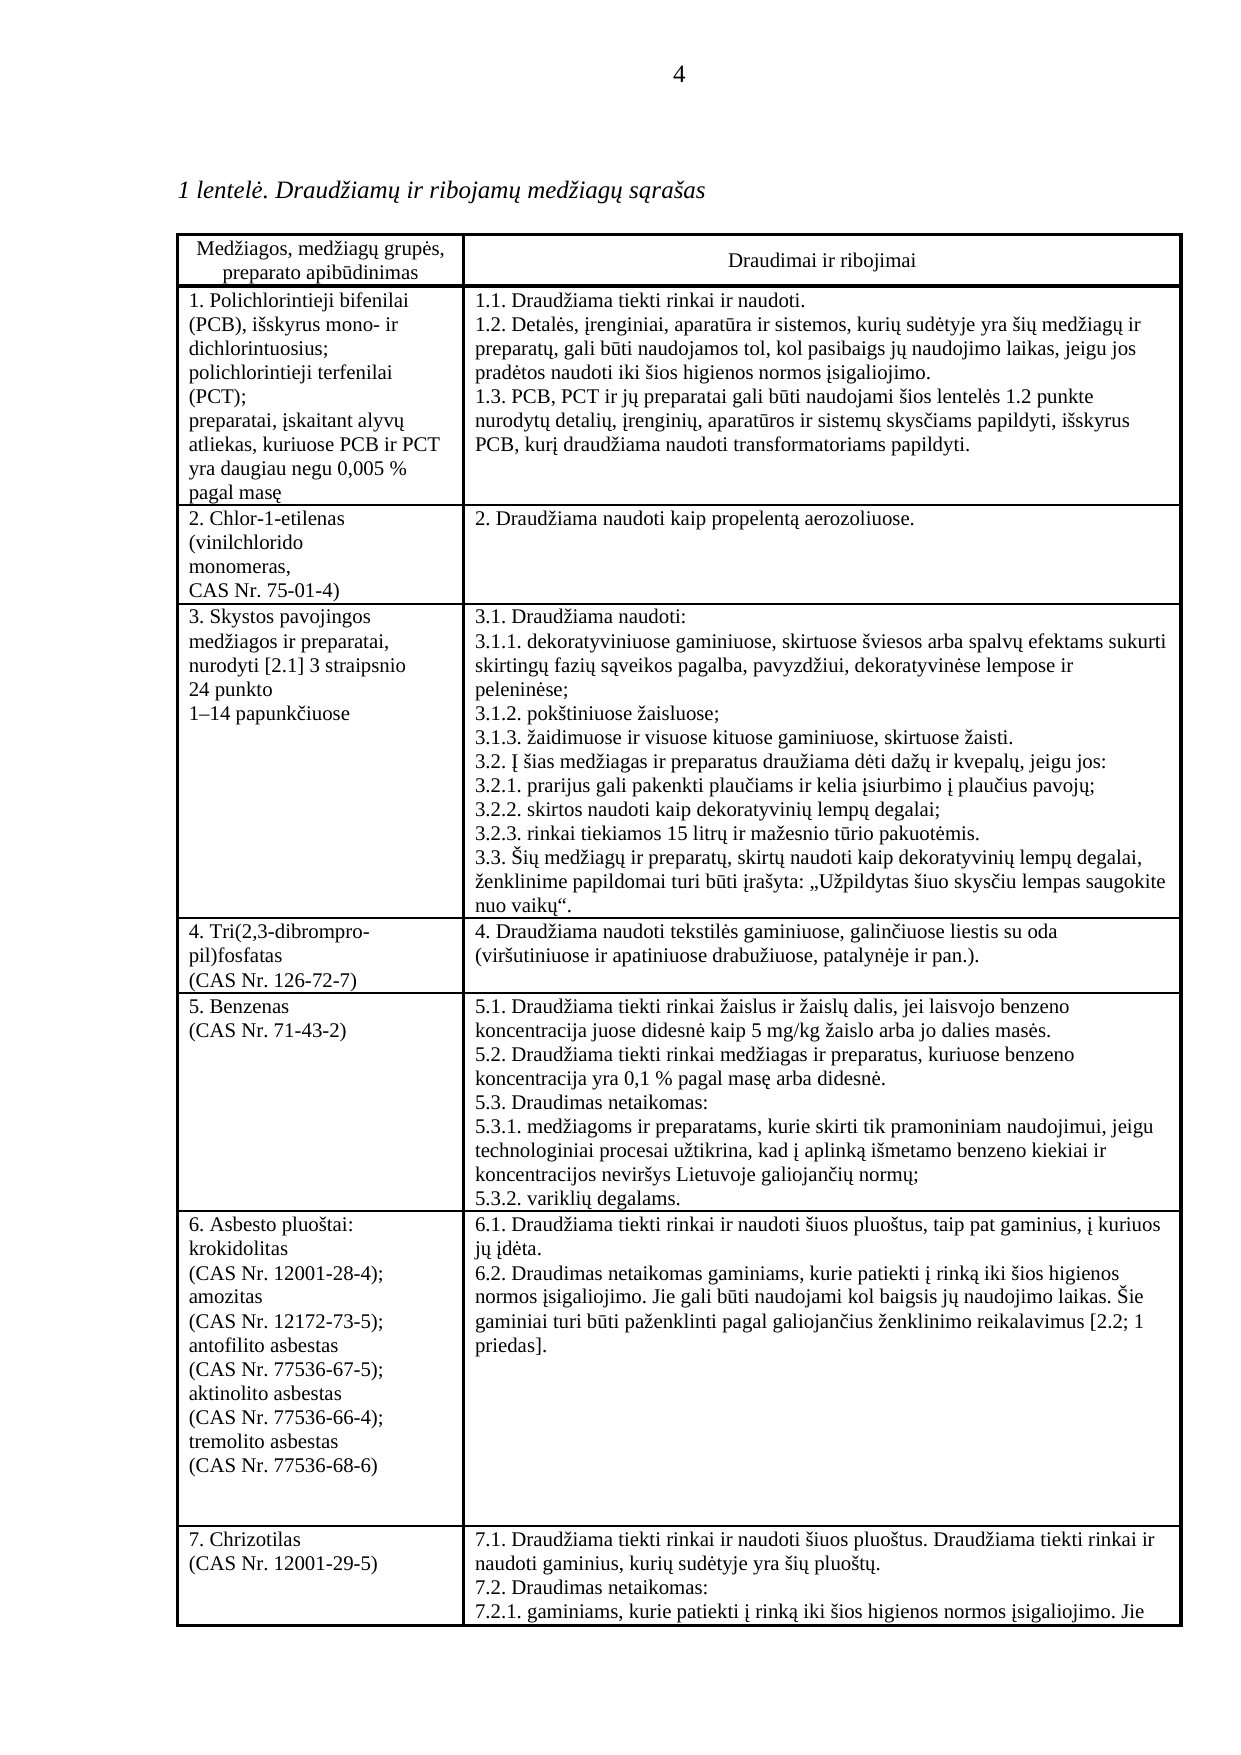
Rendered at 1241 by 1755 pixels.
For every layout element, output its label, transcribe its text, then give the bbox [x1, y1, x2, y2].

table_header Medžiagos, medžiagų grupės, preparato apibūdinimas [179, 236, 462, 284]
table_cell 2. Draudžiama naudoti kaip propelentą aerozoliuose. [465, 506, 1179, 602]
table_cell 4. Tri(2,3-dibrompro-pil)fosfatas (CAS Nr. 126-72-7) [179, 919, 462, 992]
table_cell 1. Polichlorintieji bifenilai (PCB), išskyrus mono- ir dichlorintuosius; polichlorintieji terfenilai (PCT); preparatai, įskaitant alyvų atliekas, kuriuose PCB ir PCT yra daugiau negu 0,005 % pagal masę [179, 288, 462, 504]
table_cell 5. Benzenas (CAS Nr. 71-43-2) [179, 994, 462, 1090]
table_header Draudimai ir ribojimai [465, 236, 1179, 284]
table_cell 6. Asbesto pluoštai: krokidolitas (CAS Nr. 12001-28-4); amozitas (CAS Nr. 12172-73-5); antofilito asbestas (CAS Nr. 77536-67-5); aktinolito asbestas (CAS Nr. 77536-66-4); tremolito asbestas (CAS Nr. 77536-68-6) [179, 1212, 462, 1525]
table_cell 2. Chlor-1-etilenas (vinilchlorido monomeras, CAS Nr. 75-01-4) [179, 506, 462, 602]
table_cell 7. Chrizotilas (CAS Nr. 12001-29-5) [179, 1527, 462, 1623]
table_cell 7.1. Draudžiama tiekti rinkai ir naudoti šiuos pluoštus. Draudžiama tiekti rinkai ir naudoti gaminius, kurių sudėtyje yra šių pluoštų. 7.2. Draudimas netaikomas: 7.2.1. gaminiams, kurie patiekti į rinką iki šios higienos normos įsigaliojimo. Jie [465, 1527, 1179, 1623]
table_cell 6.1. Draudžiama tiekti rinkai ir naudoti šiuos pluoštus, taip pat gaminius, į kuriuos jų įdėta. 6.2. Draudimas netaikomas gaminiams, kurie patiekti į rinką iki šios higienos normos įsigaliojimo. Jie gali būti naudojami kol baigsis jų naudojimo laikas. Šie gaminiai turi būti paženklinti pagal galiojančius ženklinimo reikalavimus [2.2; 1 priedas]. [465, 1212, 1179, 1525]
table_cell 3.1. Draudžiama naudoti: 3.1.1. dekoratyviniuose gaminiuose, skirtuose šviesos arba spalvų efektams sukurti skirtingų fazių sąveikos pagalba, pavyzdžiui, dekoratyvinėse lempose ir peleninėse; 3.1.2. pokštiniuose žaisluose; 3.1.3. žaidimuose ir visuose kituose gaminiuose, skirtuose žaisti. 3.2. Į šias medžiagas ir preparatus draužiama dėti dažų ir kvepalų, jeigu jos: 3.2.1. prarijus gali pakenkti plaučiams ir kelia įsiurbimo į plaučius pavojų; 3.2.2. skirtos naudoti kaip dekoratyvinių lempų degalai; 3.2.3. rinkai tiekiamos 15 litrų ir mažesnio tūrio pakuotėmis. 3.3. Šių medžiagų ir preparatų, skirtų naudoti kaip dekoratyvinių lempų degalai, ženklinime papildomai turi būti įrašyta: „Užpildytas šiuo skysčiu lempas saugokite nuo vaikų“. [465, 605, 1179, 917]
table_cell 5.1. Draudžiama tiekti rinkai žaislus ir žaislų dalis, jei laisvojo benzeno koncentracija juose didesnė kaip 5 mg/kg žaislo arba jo dalies masės. 5.2. Draudžiama tiekti rinkai medžiagas ir preparatus, kuriuose benzeno koncentracija yra 0,1 % pagal masę arba didesnė. [465, 994, 1179, 1090]
table_cell 4. Draudžiama naudoti tekstilės gaminiuose, galinčiuose liestis su oda (viršutiniuose ir apatiniuose drabužiuose, patalynėje ir pan.). [465, 919, 1179, 992]
table_cell 3. Skystos pavojingos medžiagos ir preparatai, nurodyti [2.1] 3 straipsnio 24 punkto 1–14 papunkčiuose [179, 605, 462, 917]
table_cell 5.3. Draudimas netaikomas: 5.3.1. medžiagoms ir preparatams, kurie skirti tik pramoniniam naudojimui, jeigu technologiniai procesai užtikrina, kad į aplinką išmetamo benzeno kiekiai ir koncentracijos neviršys Lietuvoje galiojančių normų; 5.3.2. variklių degalams. [465, 1090, 1179, 1210]
text 1 lentelė. Draudžiamų ir ribojamų medžiagų sąrašas [177, 176, 1181, 204]
table_cell 1.1. Draudžiama tiekti rinkai ir naudoti. 1.2. Detalės, įrenginiai, aparatūra ir sistemos, kurių sudėtyje yra šių medžiagų ir preparatų, gali būti naudojamos tol, kol pasibaigs jų naudojimo laikas, jeigu jos pradėtos naudoti iki šios higienos normos įsigaliojimo. 1.3. PCB, PCT ir jų preparatai gali būti naudojami šios lentelės 1.2 punkte nurodytų detalių, įrenginių, aparatūros ir sistemų skysčiams papildyti, išskyrus PCB, kurį draudžiama naudoti transformatoriams papildyti. [465, 288, 1179, 504]
table_cell [179, 1090, 462, 1210]
